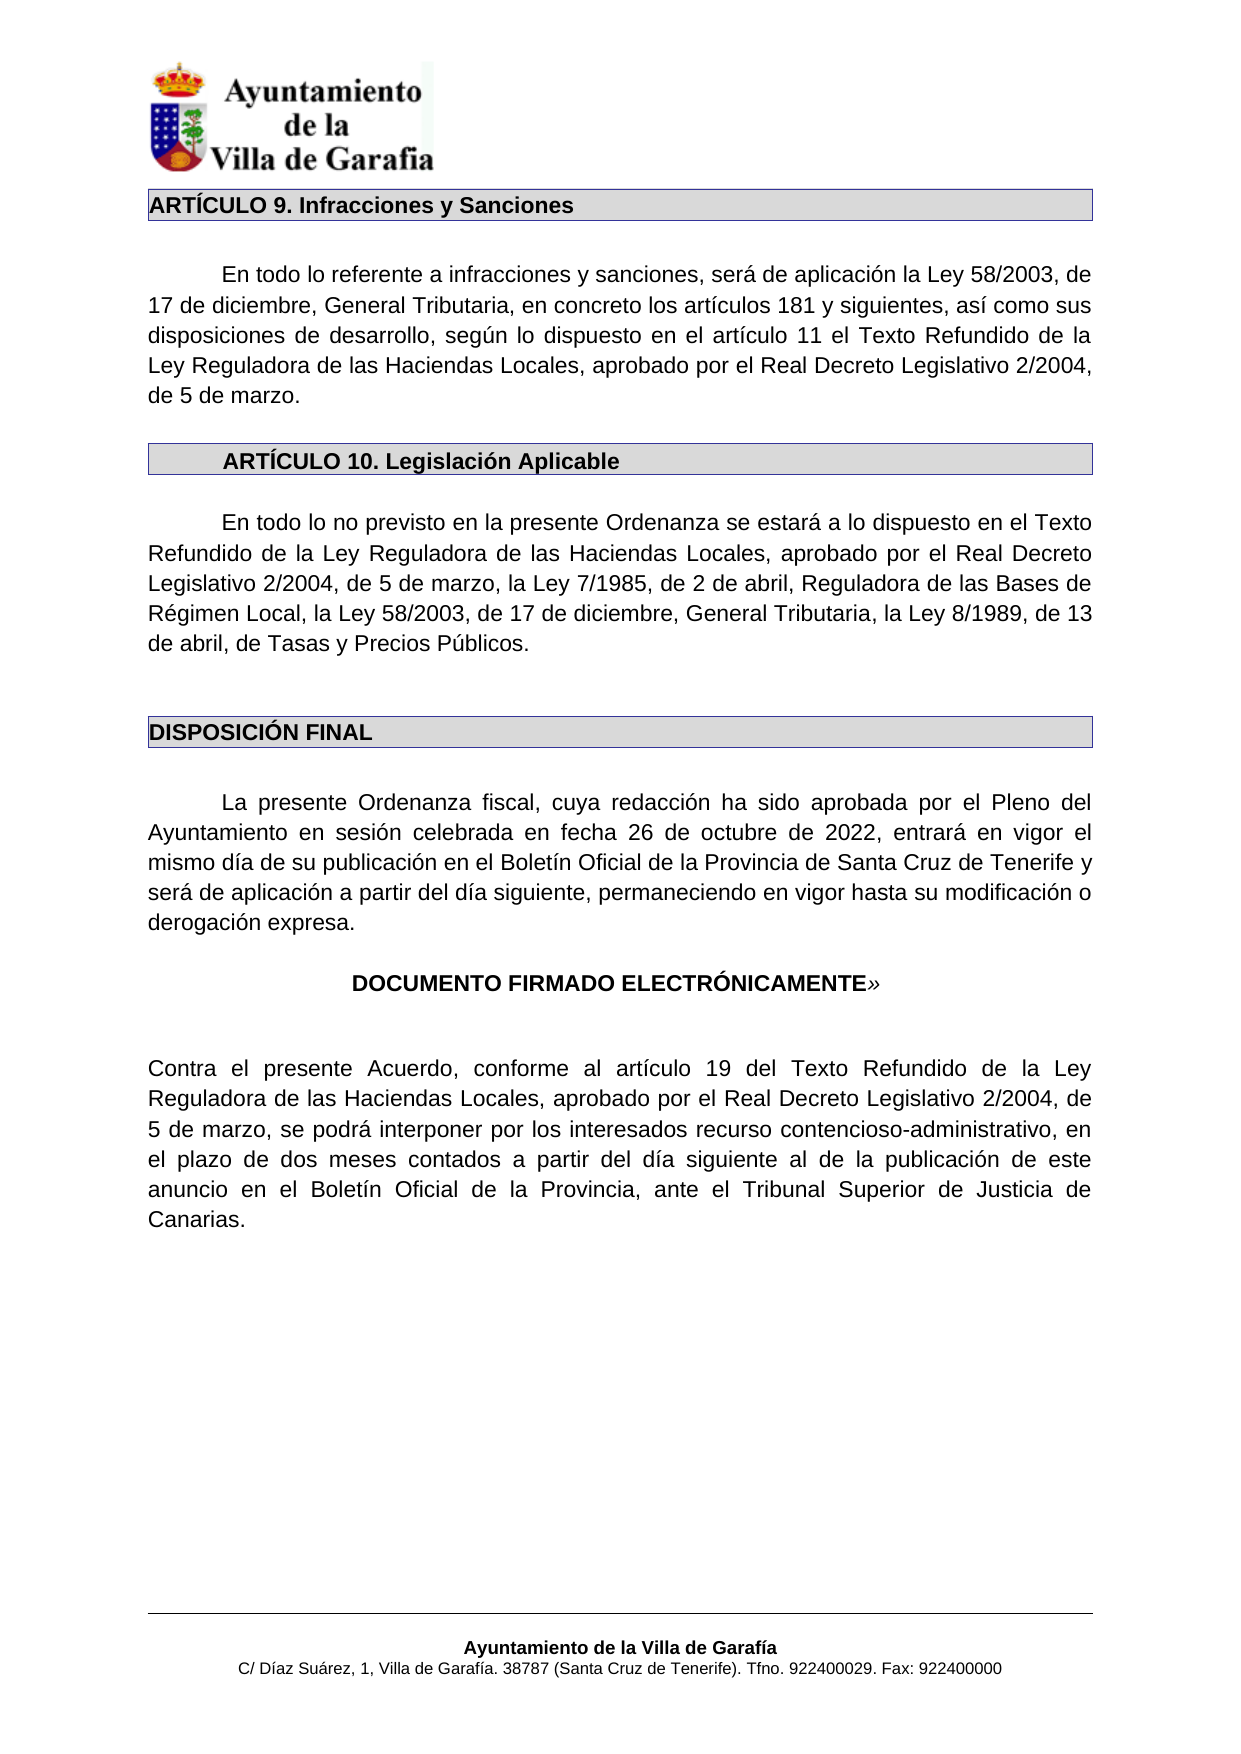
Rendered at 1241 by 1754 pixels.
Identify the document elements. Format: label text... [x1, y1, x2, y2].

text La presente Ordenanza fiscal, cuya redacción ha sido aprobada por el Pleno del Ayuntamiento en sesión celebrada en fecha 26 de octubre de 2022, entrará en vigor el mismo día de su publicación en el Boletín Oficial de la Provincia de Santa Cruz de Tenerife y será de aplicación a partir del día siguiente, permaneciendo en vigor hasta su modificación o derogación expresa. [148, 788, 1093, 936]
text ARTÍCULO 10. Legislación Aplicable [149, 444, 1092, 474]
text En todo lo no previsto en la presente Ordenanza se estará a lo dispuesto en el Texto Refundido de la Ley Reguladora de las Haciendas Locales, aprobado por el Real Decreto Legislativo 2/2004, de 5 de marzo, la Ley 7/1985, de 2 de abril, Reguladora de las Bases de Régimen Local, la Ley 58/2003, de 17 de diciembre, General Tributaria, la Ley 8/1989, de 13 de abril, de Tasas y Precios Públicos. [148, 509, 1093, 656]
subtitle DISPOSICIÓN FINAL [149, 717, 1092, 747]
text En todo lo referente a infracciones y sanciones, será de aplicación la Ley 58/2003, de 17 de diciembre, General Tributaria, en concreto los artículos 181 y siguientes, así como sus disposiciones de desarrollo, según lo dispuesto en el artículo 11 el Texto Refundido de la Ley Reguladora de las Haciendas Locales, aprobado por el Real Decreto Legislativo 2/2004, de 5 de marzo. [148, 261, 1093, 408]
text DOCUMENTO FIRMADO ELECTRÓNICAMENTE» [148, 970, 1093, 996]
subtitle ARTÍCULO 9. Infracciones y Sanciones [149, 190, 1092, 220]
text Contra el presente Acuerdo, conforme al artículo 19 del Texto Refundido de la Ley Reguladora de las Haciendas Locales, aprobado por el Real Decreto Legislativo 2/2004, de 5 de marzo, se podrá interponer por los interesados recurso contencioso-administrativo, en el plazo de dos meses contados a partir del día siguiente al de la publicación de este anuncio en el Boletín Oficial de la Provincia, ante el Tribunal Superior de Justicia de Canarias. [148, 1055, 1093, 1232]
